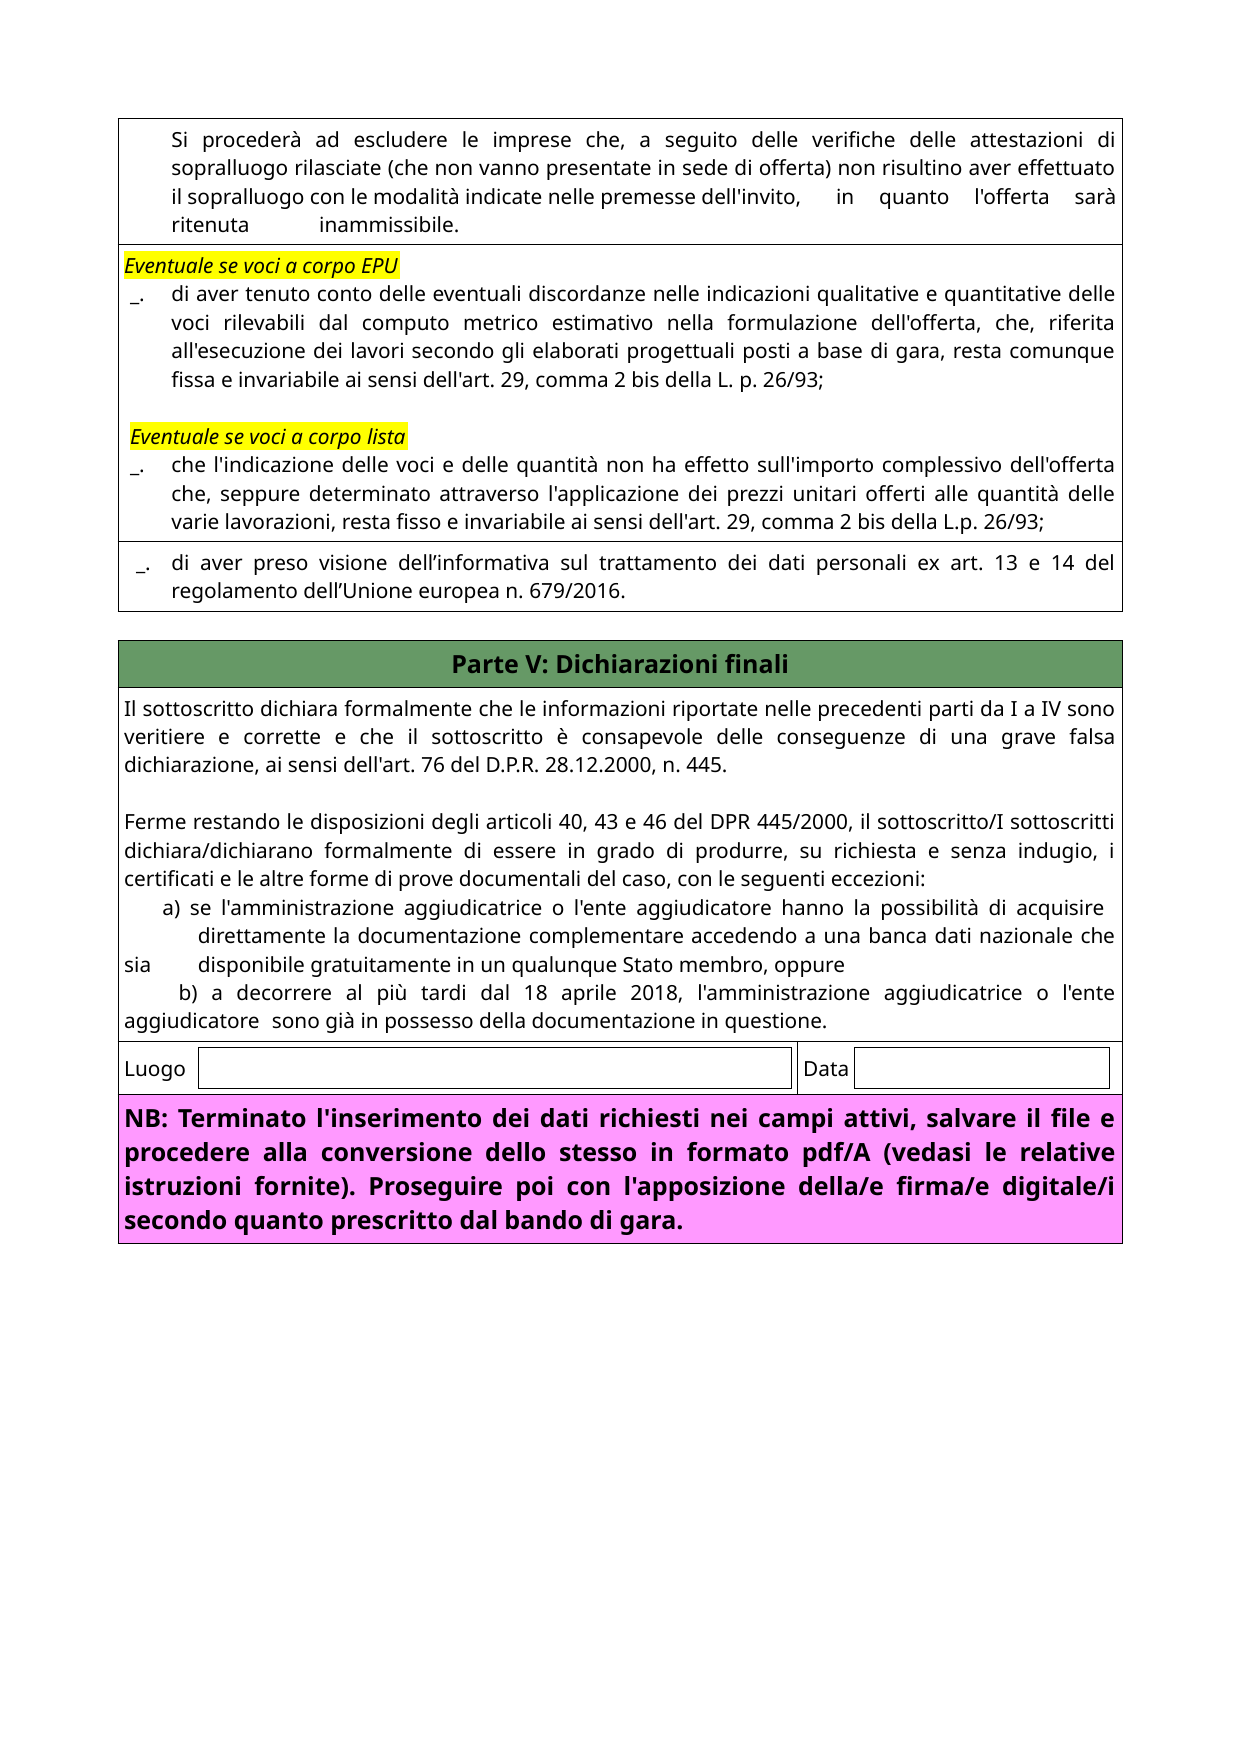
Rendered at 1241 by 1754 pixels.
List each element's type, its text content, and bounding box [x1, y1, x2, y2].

table_cell _. di aver preso visione dell’informativa sul trattamento dei dati personali ex art. 13 e 14 del regolamento dell’Unione europea n. 679/2016. [119, 542, 1122, 611]
table_cell Si procederà ad escludere le imprese che, a seguito delle verifiche delle attestazioni di sopralluogo rilasciate (che non vanno presentate in sede di offerta) non risultino aver effettuato il sopralluogo con le modalità indicate nelle premesse dell'invito, in quanto l'offerta sarà ritenuta inammissibile. [119, 119, 1122, 244]
table_cell Luogo [119, 1042, 797, 1094]
table_header Parte V: Dichiarazioni finali [119, 641, 1122, 687]
table_cell Il sottoscritto dichiara formalmente che le informazioni riportate nelle precedenti parti da I a IV sono veritiere e corrette e che il sottoscritto è consapevole delle conseguenze di una grave falsa dichiarazione, ai sensi dell'art. 76 del D.P.R. 28.12.2000, n. 445. Ferme restando le disposizioni degli articoli 40, 43 e 46 del DPR 445/2000, il sottoscritto/I sottoscritti dichiara/dichiarano formalmente di essere in grado di produrre, su richiesta e senza indugio, i certificati e le altre forme di prove documentali del caso, con le seguenti eccezioni: a) se l'amministrazione aggiudicatrice o l'ente aggiudicatore hanno la possibilità di acquisire direttamente la documentazione complementare accedendo a una banca dati nazionale che sia disponibile gratuitamente in un qualunque Stato membro, oppure b) a decorrere al più tardi dal 18 aprile 2018, l'amministrazione aggiudicatrice o l'ente aggiudicatore sono già in possesso della documentazione in questione. [119, 688, 1122, 1041]
table_cell Data [798, 1042, 1122, 1094]
table_cell Eventuale se voci a corpo EPU _. di aver tenuto conto delle eventuali discordanze nelle indicazioni qualitative e quantitative delle voci rilevabili dal computo metrico estimativo nella formulazione dell'offerta, che, riferita all'esecuzione dei lavori secondo gli elaborati progettuali posti a base di gara, resta comunque fissa e invariabile ai sensi dell'art. 29, comma 2 bis della L. p. 26/93; Eventuale se voci a corpo lista _. che l'indicazione delle voci e delle quantità non ha effetto sull'importo complessivo dell'offerta che, seppure determinato attraverso l'applicazione dei prezzi unitari offerti alle quantità delle varie lavorazioni, resta fisso e invariabile ai sensi dell'art. 29, comma 2 bis della L.p. 26/93; [119, 245, 1122, 541]
table_cell NB: Terminato l'inserimento dei dati richiesti nei campi attivi, salvare il file e procedere alla conversione dello stesso in formato pdf/A (vedasi le relative istruzioni fornite). Proseguire poi con l'apposizione della/e firma/e digitale/i secondo quanto prescritto dal bando di gara. [119, 1095, 1122, 1243]
